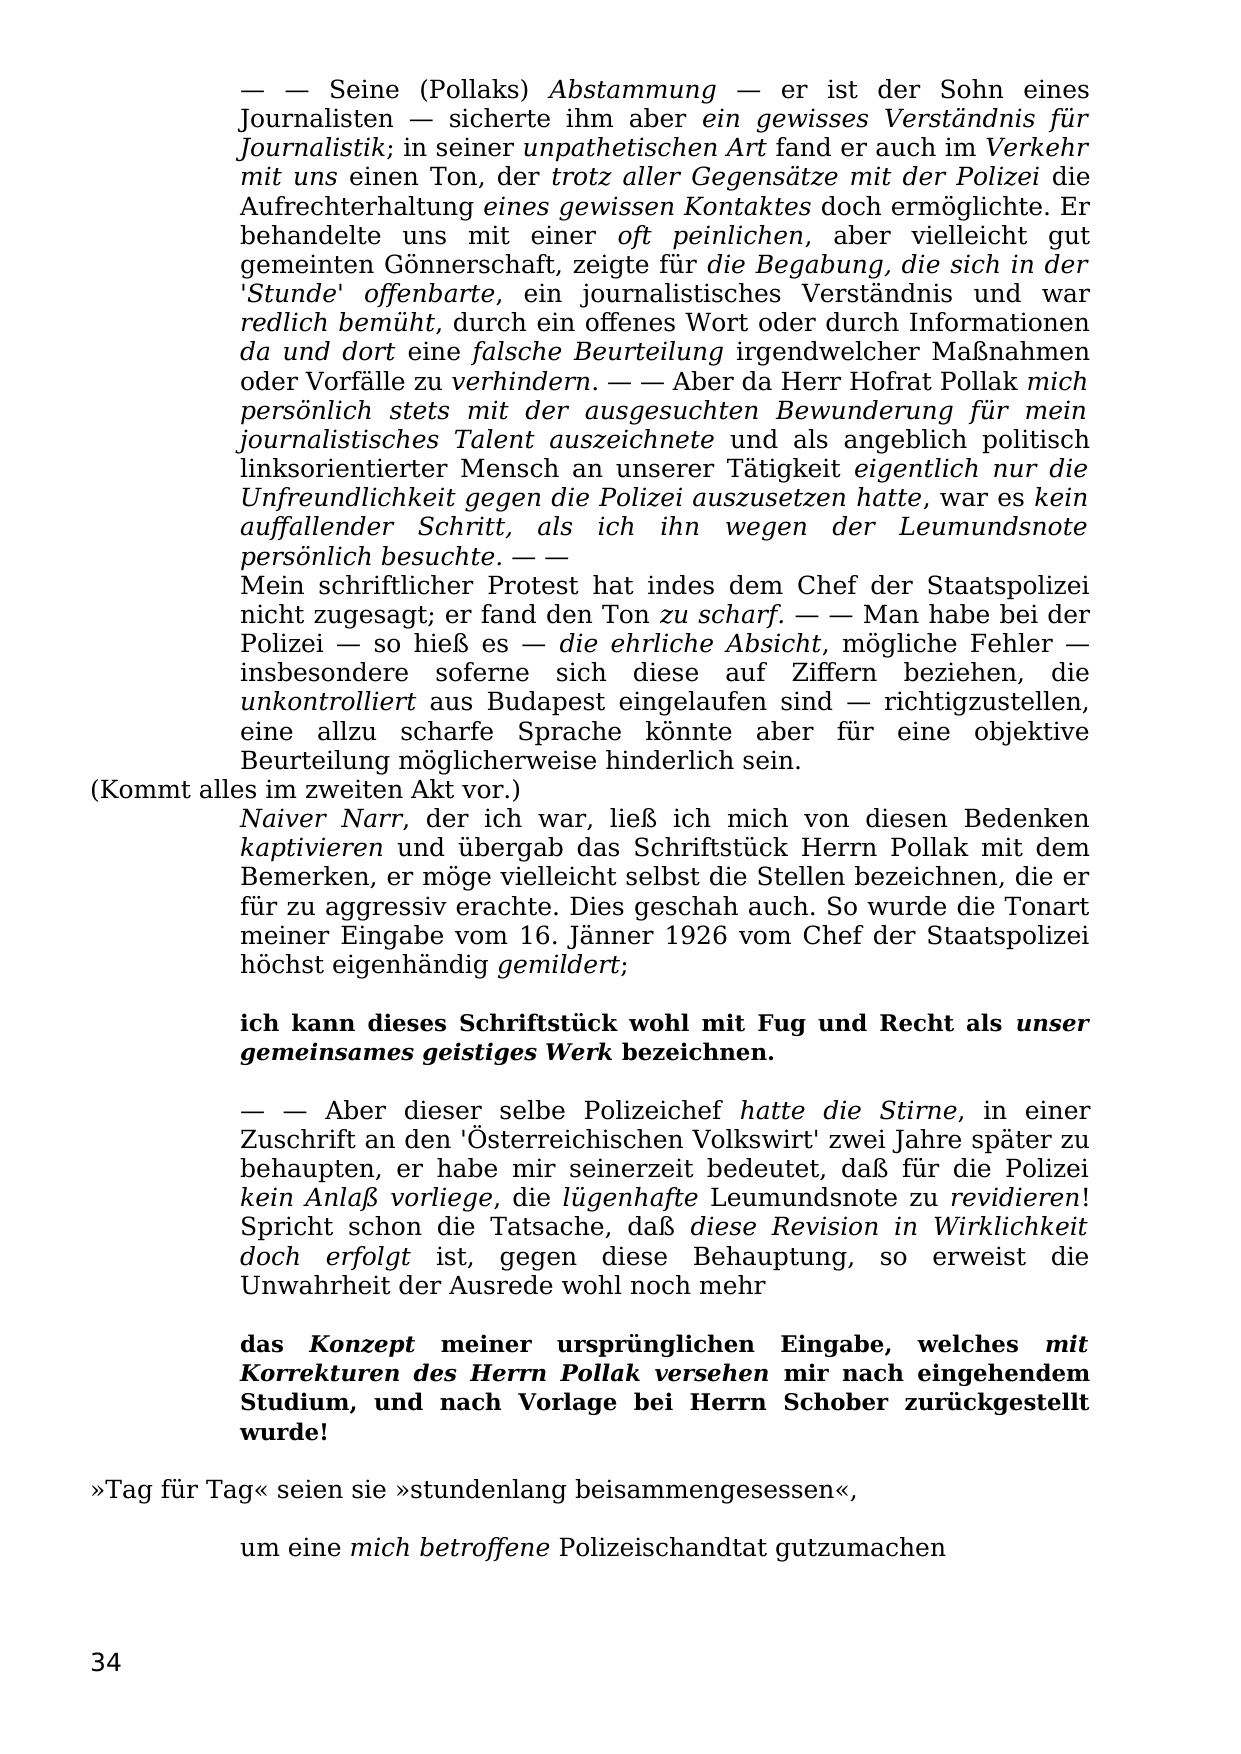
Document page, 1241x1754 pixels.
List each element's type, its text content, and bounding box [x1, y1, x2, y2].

text Mein schriftlicher Protest hat indes dem Chef der Staatspolizei nicht zugesagt; er fand den Ton zu scharf. — — Man habe bei der Polizei — so hieß es — die ehrliche Absicht, mögliche Fehler — insbesondere soferne sich diese auf Ziffern beziehen, die unkontrolliert aus Budapest eingelaufen sind — richtigzustellen, eine allzu scharfe Sprache könnte aber für eine objektive Beurteilung möglicherweise hinderlich sein. [240, 571, 1091, 775]
text — — Aber dieser selbe Polizeichef hatte die Stirne, in einer Zuschrift an den 'Österreichischen Volkswirt' zwei Jahre später zu behaupten, er habe mir seinerzeit bedeutet, daß für die Polizei kein Anlaß vorliege, die lügenhafte Leumundsnote zu revidieren! Spricht schon die Tatsache, daß diese Revision in Wirklichkeit doch erfolgt ist, gegen diese Behauptung, so erweist die Unwahrheit der Ausrede wohl noch mehr [240, 1096, 1091, 1300]
text um eine mich betroffene Polizeischandtat gutzumachen [240, 1533, 1091, 1562]
text ich kann dieses Schriftstück wohl mit Fug und Recht als unser gemeinsames geistiges Werk bezeichnen. [240, 1008, 1091, 1066]
text (Kommt alles im zweiten Akt vor.) [90, 775, 1091, 804]
text — — Seine (Pollaks) Abstammung — er ist der Sohn eines Journalisten — sicherte ihm aber ein gewisses Verständnis für Journalistik; in seiner unpathetischen Art fand er auch im Verkehr mit uns einen Ton, der trotz aller Gegensätze mit der Polizei die Aufrechterhaltung eines gewissen Kontaktes doch ermöglichte. Er behandelte uns mit einer oft peinlichen, aber vielleicht gut gemeinten Gönnerschaft, zeigte für die Begabung, die sich in der 'Stunde' offenbarte, ein journalistisches Verständnis und war redlich bemüht, durch ein offenes Wort oder durch Informationen da und dort eine falsche Beurteilung irgendwelcher Maßnahmen oder Vorfälle zu verhindern. — — Aber da Herr Hofrat Pollak mich persönlich stets mit der ausgesuchten Bewunderung für mein journalistisches Talent auszeichnete und als angeblich politisch linksorientierter Mensch an unserer Tätigkeit eigentlich nur die Unfreundlichkeit gegen die Polizei auszusetzen hatte, war es kein auffallender Schritt, als ich ihn wegen der Leumundsnote persönlich besuchte. — — [240, 75, 1091, 571]
text »Tag für Tag« seien sie »stundenlang beisammengesessen«, [90, 1475, 1091, 1504]
text das Konzept meiner ursprünglichen Eingabe, welches mit Korrekturen des Herrn Pollak versehen mir nach eingehendem Studium, und nach Vorlage bei Herrn Schober zurückgestellt wurde! [240, 1329, 1091, 1445]
text Naiver Narr, der ich war, ließ ich mich von diesen Bedenken kaptivieren und übergab das Schriftstück Herrn Pollak mit dem Bemerken, er möge vielleicht selbst die Stellen bezeichnen, die er für zu aggressiv erachte. Dies geschah auch. So wurde die Tonart meiner Eingabe vom 16. Jänner 1926 vom Chef der Staatspolizei höchst eigenhändig gemildert; [240, 804, 1091, 979]
